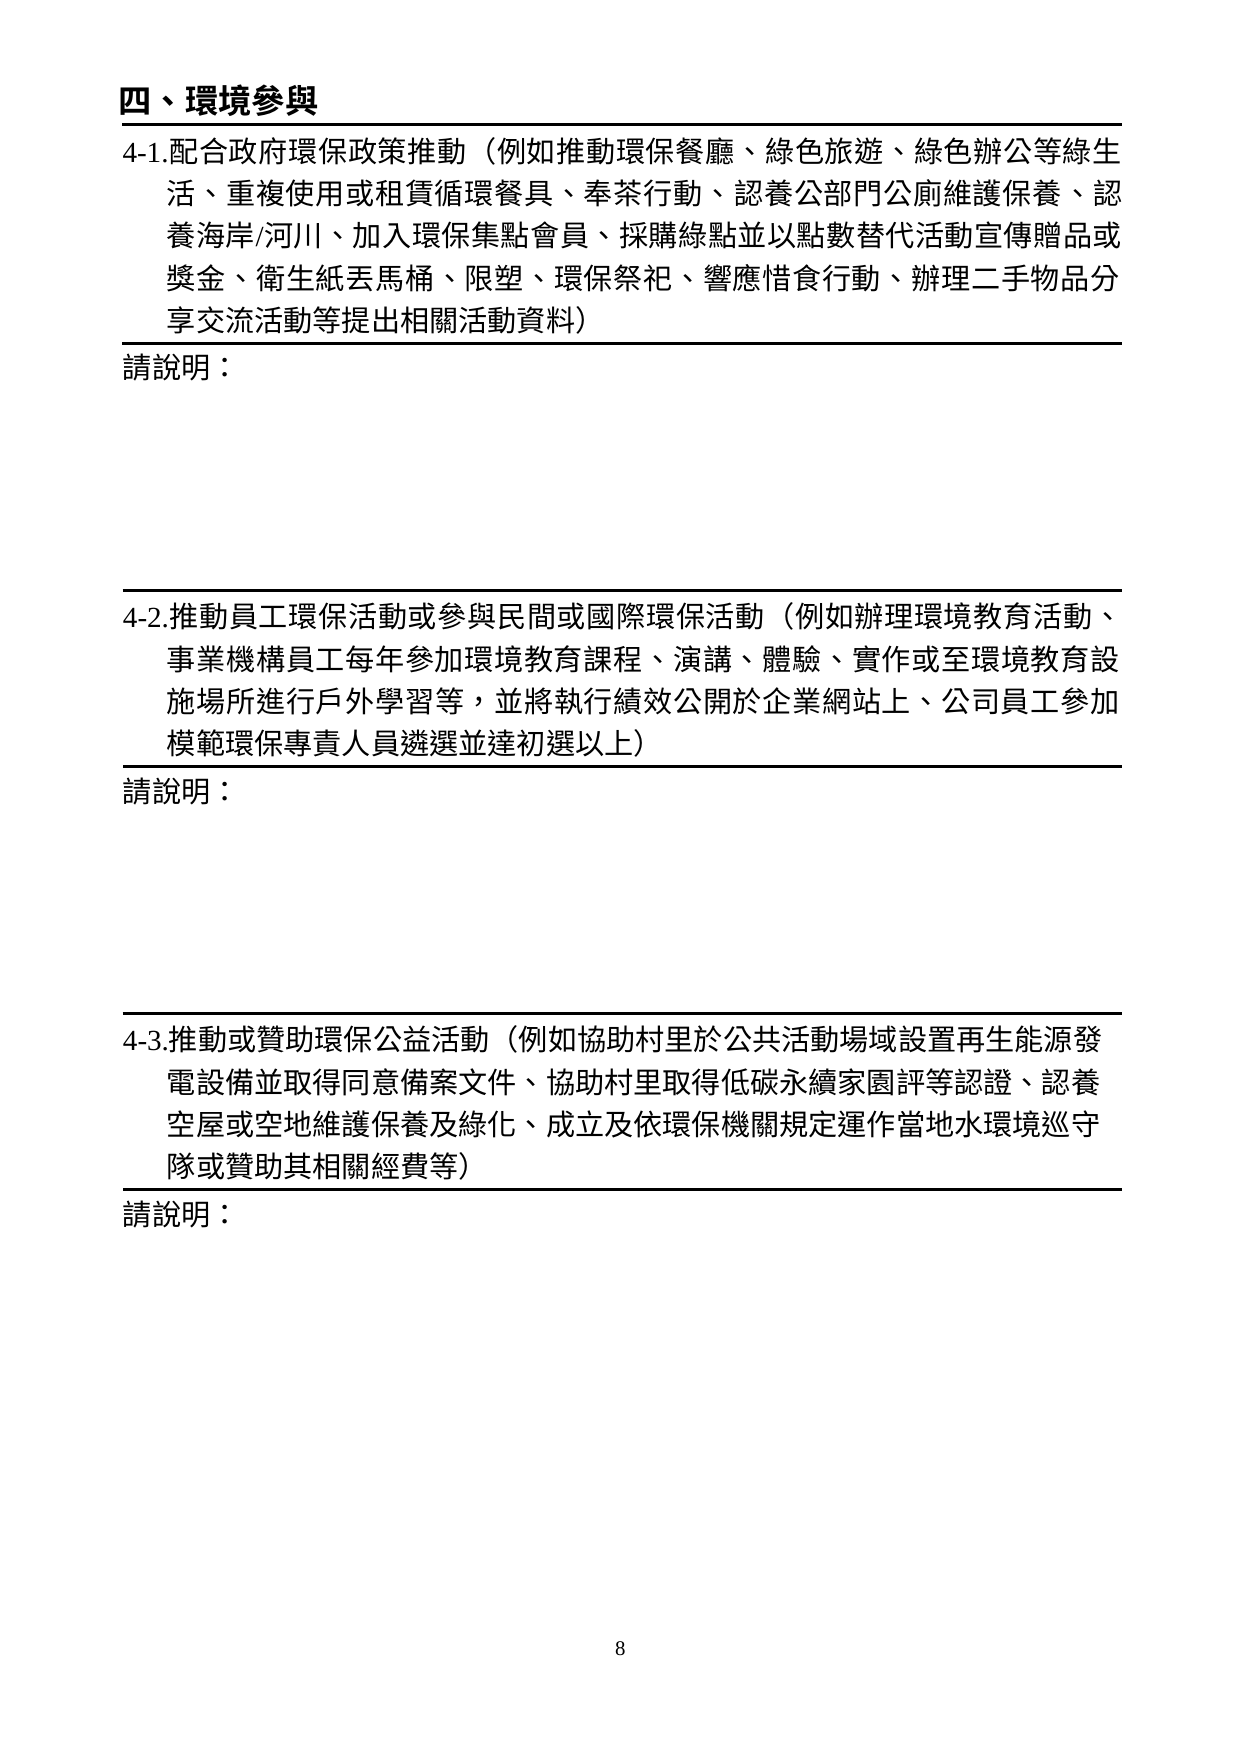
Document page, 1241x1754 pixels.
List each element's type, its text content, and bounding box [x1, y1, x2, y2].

text 4-3.推動或贊助環保公益活動（例如協助村里於公共活動場域設置再生能源發電設備並取得同意備案文件、協助村里取得低碳永續家園評等認證、認養空屋或空地維護保養及綠化、成立及依環保機關規定運作當地水環境巡守隊或贊助其相關經費等） [123, 1015, 1122, 1188]
text 請說明： [123, 345, 1122, 387]
text 請說明： [123, 1191, 1122, 1234]
text 請說明： [123, 768, 1122, 811]
text 四、環境參與 [118, 75, 1122, 123]
text 4-2.推動員工環保活動或參與民間或國際環保活動（例如辦理環境教育活動、事業機構員工每年參加環境教育課程、演講、體驗、實作或至環境教育設施場所進行戶外學習等，並將執行績效公開於企業網站上、公司員工參加模範環保專責人員遴選並達初選以上） [123, 592, 1122, 765]
text 4-1.配合政府環保政策推動（例如推動環保餐廳、綠色旅遊、綠色辦公等綠生活、重複使用或租賃循環餐具、奉茶行動、認養公部門公廁維護保養、認養海岸/河川、加入環保集點會員、採購綠點並以點數替代活動宣傳贈品或獎金、衛生紙丟馬桶、限塑、環保祭祀、響應惜食行動、辦理二手物品分享交流活動等提出相關活動資料） [122, 126, 1122, 342]
